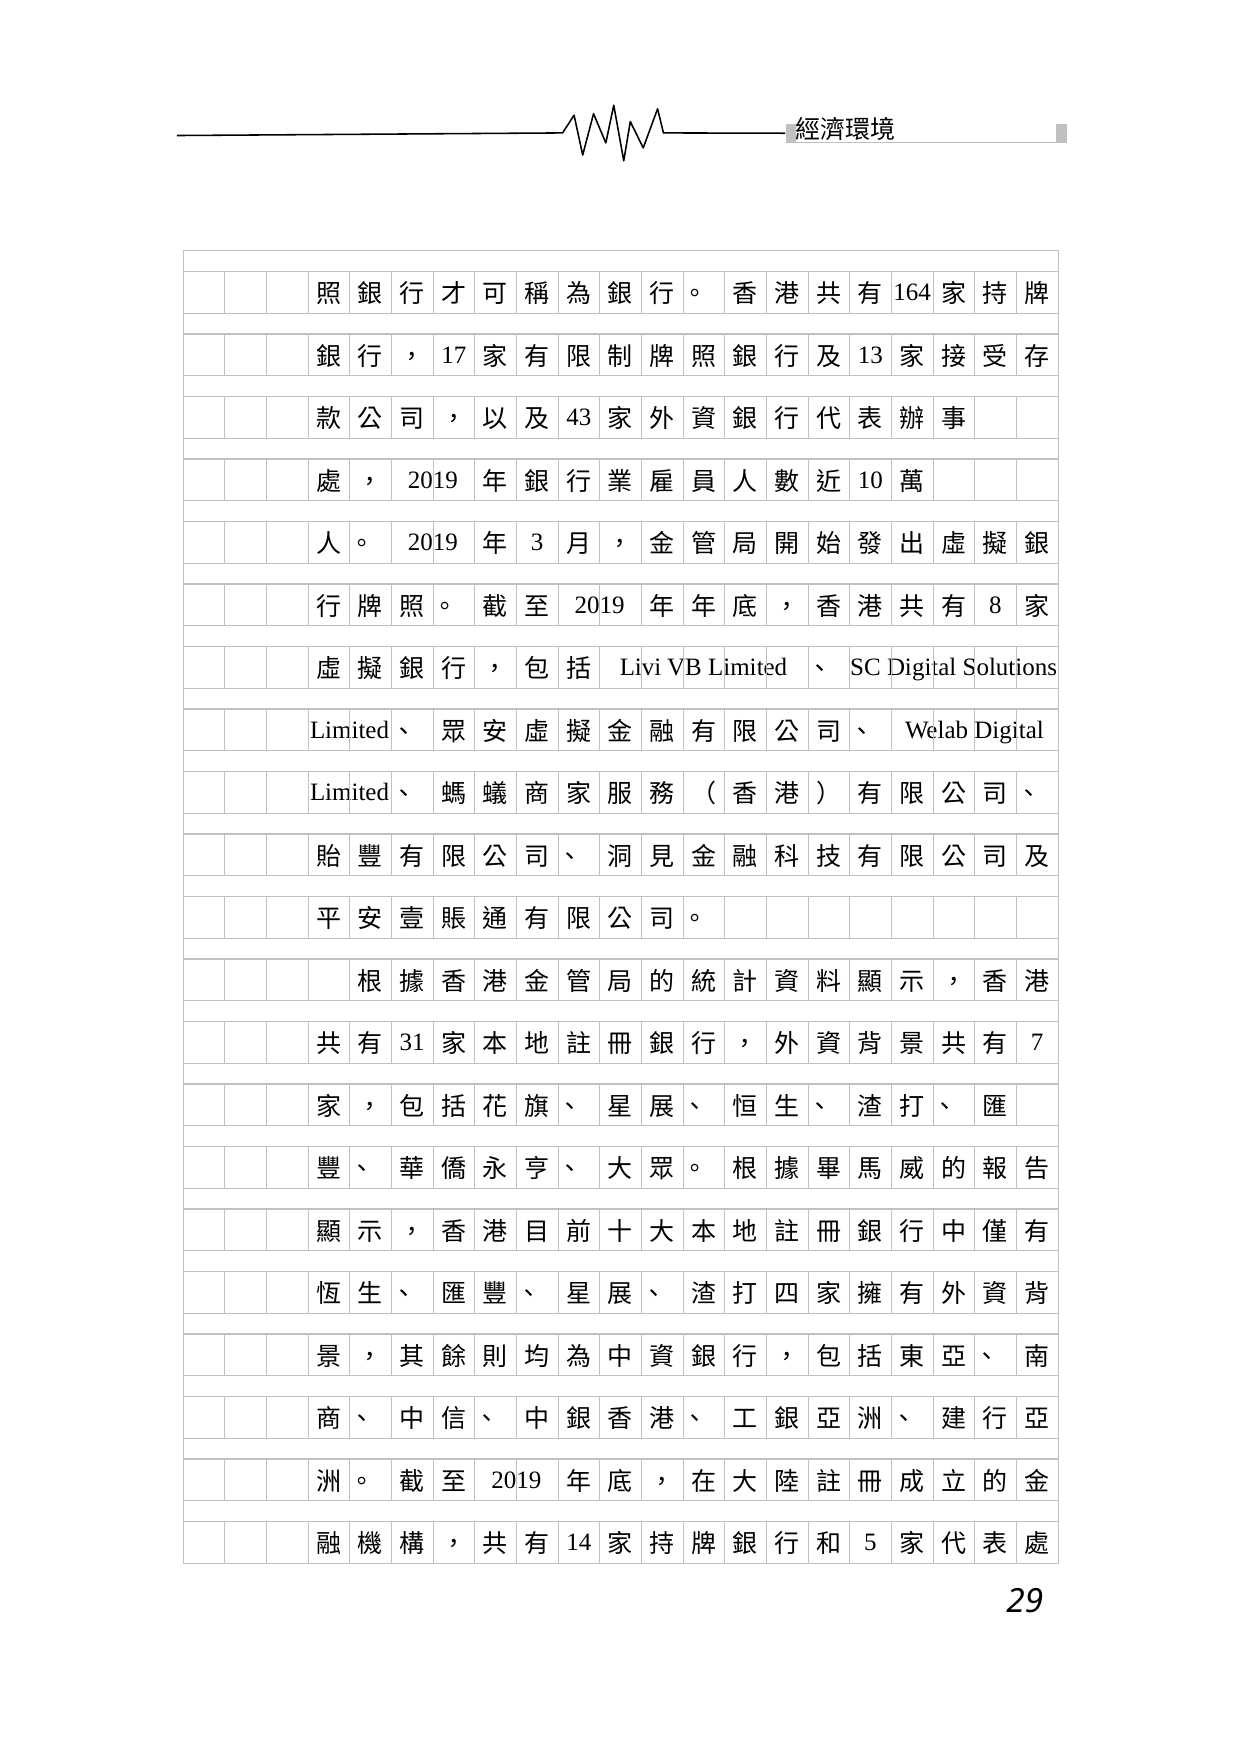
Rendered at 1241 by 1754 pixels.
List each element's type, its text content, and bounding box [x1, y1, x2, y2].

text 根據香港金管局的統計資料顯示，香港共有31家本地註冊銀行，外資背景共有7家，包括花旗、星展、恒生、渣打、匯豐、華僑永亨、大眾。根據畢馬威的報告顯示，香港目前十大本地註冊銀行中僅有恆生、匯豐、星展、渣打四家擁有外資背景，其餘則均為中資銀行，包括東亞、南商、中信、中銀香港、工銀亞洲、建行亞洲。截至2019年底，在大陸註冊成立的金融機構，共有14家持牌銀行和5家代表處在香港經營業務。中國銀行、中國工商銀行、中國農業銀行和中國建設銀行等大型機構已在香港開展分行業務。其他中國商業銀行包括北京銀行、東莞銀行、渤海銀行、廣發銀行及中國進出口銀行則在港設有代表處。 [281, 1376, 1058, 1396]
text 香港是亞太區重要的銀行和金融中心，香港共有194家認可機構和43個代表辦事處；香港銀行體系分為持牌銀行、有限制牌照銀行及接受存款公司三級，各級銀行業務範圍不同，只有持牌銀行和有限制牌照銀行才可稱為銀行。香港共有164家持牌銀行，17家有限制牌照銀行及13家接受存款公司，以及43家外資銀行代表辦事處，2019年銀行業雇員人數近10萬人。2019年3月，金管局開始發出虛擬銀行牌照。截至2019年年底，香港共有8家虛擬銀行，包括Livi VB Limited、SC Digital Solutions Limited、眾安虛擬金融有限公司、Welab Digital Limited、螞蟻商家服務（香港）有限公司、貽豐有限公司、洞見金融科技有限公司及平安壹賬通有限公司。 [281, 876, 1058, 896]
text 香港是亞太區重要的銀行和金融中心，香港共有194家認可機構和43個代表辦事處；香港銀行體系分為持牌銀行、有限制牌照銀行及接受存款公司三級，各級銀行業務範圍不同，只有持牌銀行和有限制牌照銀行才可稱為銀行。香港共有164家持牌銀行，17家有限制牌照銀行及13家接受存款公司，以及43家外資銀行代表辦事處，2019年銀行業雇員人數近10萬人。2019年3月，金管局開始發出虛擬銀行牌照。截至2019年年底，香港共有8家虛擬銀行，包括Livi VB Limited、SC Digital Solutions Limited、眾安虛擬金融有限公司、Welab Digital Limited、螞蟻商家服務（香港）有限公司、貽豐有限公司、洞見金融科技有限公司及平安壹賬通有限公司。 [281, 564, 1058, 583]
text 香港是亞太區重要的銀行和金融中心，香港共有194家認可機構和43個代表辦事處；香港銀行體系分為持牌銀行、有限制牌照銀行及接受存款公司三級，各級銀行業務範圍不同，只有持牌銀行和有限制牌照銀行才可稱為銀行。香港共有164家持牌銀行，17家有限制牌照銀行及13家接受存款公司，以及43家外資銀行代表辦事處，2019年銀行業雇員人數近10萬人。2019年3月，金管局開始發出虛擬銀行牌照。截至2019年年底，香港共有8家虛擬銀行，包括Livi VB Limited、SC Digital Solutions Limited、眾安虛擬金融有限公司、Welab Digital Limited、螞蟻商家服務（香港）有限公司、貽豐有限公司、洞見金融科技有限公司及平安壹賬通有限公司。 [281, 314, 1058, 333]
text 香港是亞太區重要的銀行和金融中心，香港共有194家認可機構和43個代表辦事處；香港銀行體系分為持牌銀行、有限制牌照銀行及接受存款公司三級，各級銀行業務範圍不同，只有持牌銀行和有限制牌照銀行才可稱為銀行。香港共有164家持牌銀行，17家有限制牌照銀行及13家接受存款公司，以及43家外資銀行代表辦事處，2019年銀行業雇員人數近10萬人。2019年3月，金管局開始發出虛擬銀行牌照。截至2019年年底，香港共有8家虛擬銀行，包括Livi VB Limited、SC Digital Solutions Limited、眾安虛擬金融有限公司、Welab Digital Limited、螞蟻商家服務（香港）有限公司、貽豐有限公司、洞見金融科技有限公司及平安壹賬通有限公司。 [281, 376, 1058, 396]
text 根據香港金管局的統計資料顯示，香港共有31家本地註冊銀行，外資背景共有7家，包括花旗、星展、恒生、渣打、匯豐、華僑永亨、大眾。根據畢馬威的報告顯示，香港目前十大本地註冊銀行中僅有恆生、匯豐、星展、渣打四家擁有外資背景，其餘則均為中資銀行，包括東亞、南商、中信、中銀香港、工銀亞洲、建行亞洲。截至2019年底，在大陸註冊成立的金融機構，共有14家持牌銀行和5家代表處在香港經營業務。中國銀行、中國工商銀行、中國農業銀行和中國建設銀行等大型機構已在香港開展分行業務。其他中國商業銀行包括北京銀行、東莞銀行、渤海銀行、廣發銀行及中國進出口銀行則在港設有代表處。 [281, 1314, 1058, 1333]
text 香港是亞太區重要的銀行和金融中心，香港共有194家認可機構和43個代表辦事處；香港銀行體系分為持牌銀行、有限制牌照銀行及接受存款公司三級，各級銀行業務範圍不同，只有持牌銀行和有限制牌照銀行才可稱為銀行。香港共有164家持牌銀行，17家有限制牌照銀行及13家接受存款公司，以及43家外資銀行代表辦事處，2019年銀行業雇員人數近10萬人。2019年3月，金管局開始發出虛擬銀行牌照。截至2019年年底，香港共有8家虛擬銀行，包括Livi VB Limited、SC Digital Solutions Limited、眾安虛擬金融有限公司、Welab Digital Limited、螞蟻商家服務（香港）有限公司、貽豐有限公司、洞見金融科技有限公司及平安壹賬通有限公司。 [281, 501, 1058, 521]
text 根據香港金管局的統計資料顯示，香港共有31家本地註冊銀行，外資背景共有7家，包括花旗、星展、恒生、渣打、匯豐、華僑永亨、大眾。根據畢馬威的報告顯示，香港目前十大本地註冊銀行中僅有恆生、匯豐、星展、渣打四家擁有外資背景，其餘則均為中資銀行，包括東亞、南商、中信、中銀香港、工銀亞洲、建行亞洲。截至2019年底，在大陸註冊成立的金融機構，共有14家持牌銀行和5家代表處在香港經營業務。中國銀行、中國工商銀行、中國農業銀行和中國建設銀行等大型機構已在香港開展分行業務。其他中國商業銀行包括北京銀行、東莞銀行、渤海銀行、廣發銀行及中國進出口銀行則在港設有代表處。 [281, 1126, 1058, 1146]
text 香港是亞太區重要的銀行和金融中心，香港共有194家認可機構和43個代表辦事處；香港銀行體系分為持牌銀行、有限制牌照銀行及接受存款公司三級，各級銀行業務範圍不同，只有持牌銀行和有限制牌照銀行才可稱為銀行。香港共有164家持牌銀行，17家有限制牌照銀行及13家接受存款公司，以及43家外資銀行代表辦事處，2019年銀行業雇員人數近10萬人。2019年3月，金管局開始發出虛擬銀行牌照。截至2019年年底，香港共有8家虛擬銀行，包括Livi VB Limited、SC Digital Solutions Limited、眾安虛擬金融有限公司、Welab Digital Limited、螞蟻商家服務（香港）有限公司、貽豐有限公司、洞見金融科技有限公司及平安壹賬通有限公司。 [281, 751, 1058, 771]
text 香港是亞太區重要的銀行和金融中心，香港共有194家認可機構和43個代表辦事處；香港銀行體系分為持牌銀行、有限制牌照銀行及接受存款公司三級，各級銀行業務範圍不同，只有持牌銀行和有限制牌照銀行才可稱為銀行。香港共有164家持牌銀行，17家有限制牌照銀行及13家接受存款公司，以及43家外資銀行代表辦事處，2019年銀行業雇員人數近10萬人。2019年3月，金管局開始發出虛擬銀行牌照。截至2019年年底，香港共有8家虛擬銀行，包括Livi VB Limited、SC Digital Solutions Limited、眾安虛擬金融有限公司、Welab Digital Limited、螞蟻商家服務（香港）有限公司、貽豐有限公司、洞見金融科技有限公司及平安壹賬通有限公司。 [281, 439, 1058, 458]
text 根據香港金管局的統計資料顯示，香港共有31家本地註冊銀行，外資背景共有7家，包括花旗、星展、恒生、渣打、匯豐、華僑永亨、大眾。根據畢馬威的報告顯示，香港目前十大本地註冊銀行中僅有恆生、匯豐、星展、渣打四家擁有外資背景，其餘則均為中資銀行，包括東亞、南商、中信、中銀香港、工銀亞洲、建行亞洲。截至2019年底，在大陸註冊成立的金融機構，共有14家持牌銀行和5家代表處在香港經營業務。中國銀行、中國工商銀行、中國農業銀行和中國建設銀行等大型機構已在香港開展分行業務。其他中國商業銀行包括北京銀行、東莞銀行、渤海銀行、廣發銀行及中國進出口銀行則在港設有代表處。 [281, 1001, 1058, 1021]
text 根據香港金管局的統計資料顯示，香港共有31家本地註冊銀行，外資背景共有7家，包括花旗、星展、恒生、渣打、匯豐、華僑永亨、大眾。根據畢馬威的報告顯示，香港目前十大本地註冊銀行中僅有恆生、匯豐、星展、渣打四家擁有外資背景，其餘則均為中資銀行，包括東亞、南商、中信、中銀香港、工銀亞洲、建行亞洲。截至2019年底，在大陸註冊成立的金融機構，共有14家持牌銀行和5家代表處在香港經營業務。中國銀行、中國工商銀行、中國農業銀行和中國建設銀行等大型機構已在香港開展分行業務。其他中國商業銀行包括北京銀行、東莞銀行、渤海銀行、廣發銀行及中國進出口銀行則在港設有代表處。 [281, 939, 1058, 958]
text 根據香港金管局的統計資料顯示，香港共有31家本地註冊銀行，外資背景共有7家，包括花旗、星展、恒生、渣打、匯豐、華僑永亨、大眾。根據畢馬威的報告顯示，香港目前十大本地註冊銀行中僅有恆生、匯豐、星展、渣打四家擁有外資背景，其餘則均為中資銀行，包括東亞、南商、中信、中銀香港、工銀亞洲、建行亞洲。截至2019年底，在大陸註冊成立的金融機構，共有14家持牌銀行和5家代表處在香港經營業務。中國銀行、中國工商銀行、中國農業銀行和中國建設銀行等大型機構已在香港開展分行業務。其他中國商業銀行包括北京銀行、東莞銀行、渤海銀行、廣發銀行及中國進出口銀行則在港設有代表處。 [281, 1251, 1058, 1271]
text 香港是亞太區重要的銀行和金融中心，香港共有194家認可機構和43個代表辦事處；香港銀行體系分為持牌銀行、有限制牌照銀行及接受存款公司三級，各級銀行業務範圍不同，只有持牌銀行和有限制牌照銀行才可稱為銀行。香港共有164家持牌銀行，17家有限制牌照銀行及13家接受存款公司，以及43家外資銀行代表辦事處，2019年銀行業雇員人數近10萬人。2019年3月，金管局開始發出虛擬銀行牌照。截至2019年年底，香港共有8家虛擬銀行，包括Livi VB Limited、SC Digital Solutions Limited、眾安虛擬金融有限公司、Welab Digital Limited、螞蟻商家服務（香港）有限公司、貽豐有限公司、洞見金融科技有限公司及平安壹賬通有限公司。 [281, 251, 1058, 271]
text 香港是亞太區重要的銀行和金融中心，香港共有194家認可機構和43個代表辦事處；香港銀行體系分為持牌銀行、有限制牌照銀行及接受存款公司三級，各級銀行業務範圍不同，只有持牌銀行和有限制牌照銀行才可稱為銀行。香港共有164家持牌銀行，17家有限制牌照銀行及13家接受存款公司，以及43家外資銀行代表辦事處，2019年銀行業雇員人數近10萬人。2019年3月，金管局開始發出虛擬銀行牌照。截至2019年年底，香港共有8家虛擬銀行，包括Livi VB Limited、SC Digital Solutions Limited、眾安虛擬金融有限公司、Welab Digital Limited、螞蟻商家服務（香港）有限公司、貽豐有限公司、洞見金融科技有限公司及平安壹賬通有限公司。 [281, 689, 1058, 708]
text 香港是亞太區重要的銀行和金融中心，香港共有194家認可機構和43個代表辦事處；香港銀行體系分為持牌銀行、有限制牌照銀行及接受存款公司三級，各級銀行業務範圍不同，只有持牌銀行和有限制牌照銀行才可稱為銀行。香港共有164家持牌銀行，17家有限制牌照銀行及13家接受存款公司，以及43家外資銀行代表辦事處，2019年銀行業雇員人數近10萬人。2019年3月，金管局開始發出虛擬銀行牌照。截至2019年年底，香港共有8家虛擬銀行，包括Livi VB Limited、SC Digital Solutions Limited、眾安虛擬金融有限公司、Welab Digital Limited、螞蟻商家服務（香港）有限公司、貽豐有限公司、洞見金融科技有限公司及平安壹賬通有限公司。 [281, 626, 1058, 646]
text 根據香港金管局的統計資料顯示，香港共有31家本地註冊銀行，外資背景共有7家，包括花旗、星展、恒生、渣打、匯豐、華僑永亨、大眾。根據畢馬威的報告顯示，香港目前十大本地註冊銀行中僅有恆生、匯豐、星展、渣打四家擁有外資背景，其餘則均為中資銀行，包括東亞、南商、中信、中銀香港、工銀亞洲、建行亞洲。截至2019年底，在大陸註冊成立的金融機構，共有14家持牌銀行和5家代表處在香港經營業務。中國銀行、中國工商銀行、中國農業銀行和中國建設銀行等大型機構已在香港開展分行業務。其他中國商業銀行包括北京銀行、東莞銀行、渤海銀行、廣發銀行及中國進出口銀行則在港設有代表處。 [281, 1189, 1058, 1208]
text 根據香港金管局的統計資料顯示，香港共有31家本地註冊銀行，外資背景共有7家，包括花旗、星展、恒生、渣打、匯豐、華僑永亨、大眾。根據畢馬威的報告顯示，香港目前十大本地註冊銀行中僅有恆生、匯豐、星展、渣打四家擁有外資背景，其餘則均為中資銀行，包括東亞、南商、中信、中銀香港、工銀亞洲、建行亞洲。截至2019年底，在大陸註冊成立的金融機構，共有14家持牌銀行和5家代表處在香港經營業務。中國銀行、中國工商銀行、中國農業銀行和中國建設銀行等大型機構已在香港開展分行業務。其他中國商業銀行包括北京銀行、東莞銀行、渤海銀行、廣發銀行及中國進出口銀行則在港設有代表處。 [281, 1064, 1058, 1083]
text 香港是亞太區重要的銀行和金融中心，香港共有194家認可機構和43個代表辦事處；香港銀行體系分為持牌銀行、有限制牌照銀行及接受存款公司三級，各級銀行業務範圍不同，只有持牌銀行和有限制牌照銀行才可稱為銀行。香港共有164家持牌銀行，17家有限制牌照銀行及13家接受存款公司，以及43家外資銀行代表辦事處，2019年銀行業雇員人數近10萬人。2019年3月，金管局開始發出虛擬銀行牌照。截至2019年年底，香港共有8家虛擬銀行，包括Livi VB Limited、SC Digital Solutions Limited、眾安虛擬金融有限公司、Welab Digital Limited、螞蟻商家服務（香港）有限公司、貽豐有限公司、洞見金融科技有限公司及平安壹賬通有限公司。 [281, 814, 1058, 833]
text 根據香港金管局的統計資料顯示，香港共有31家本地註冊銀行，外資背景共有7家，包括花旗、星展、恒生、渣打、匯豐、華僑永亨、大眾。根據畢馬威的報告顯示，香港目前十大本地註冊銀行中僅有恆生、匯豐、星展、渣打四家擁有外資背景，其餘則均為中資銀行，包括東亞、南商、中信、中銀香港、工銀亞洲、建行亞洲。截至2019年底，在大陸註冊成立的金融機構，共有14家持牌銀行和5家代表處在香港經營業務。中國銀行、中國工商銀行、中國農業銀行和中國建設銀行等大型機構已在香港開展分行業務。其他中國商業銀行包括北京銀行、東莞銀行、渤海銀行、廣發銀行及中國進出口銀行則在港設有代表處。 [281, 1501, 1058, 1521]
text 根據香港金管局的統計資料顯示，香港共有31家本地註冊銀行，外資背景共有7家，包括花旗、星展、恒生、渣打、匯豐、華僑永亨、大眾。根據畢馬威的報告顯示，香港目前十大本地註冊銀行中僅有恆生、匯豐、星展、渣打四家擁有外資背景，其餘則均為中資銀行，包括東亞、南商、中信、中銀香港、工銀亞洲、建行亞洲。截至2019年底，在大陸註冊成立的金融機構，共有14家持牌銀行和5家代表處在香港經營業務。中國銀行、中國工商銀行、中國農業銀行和中國建設銀行等大型機構已在香港開展分行業務。其他中國商業銀行包括北京銀行、東莞銀行、渤海銀行、廣發銀行及中國進出口銀行則在港設有代表處。 [281, 1439, 1058, 1458]
